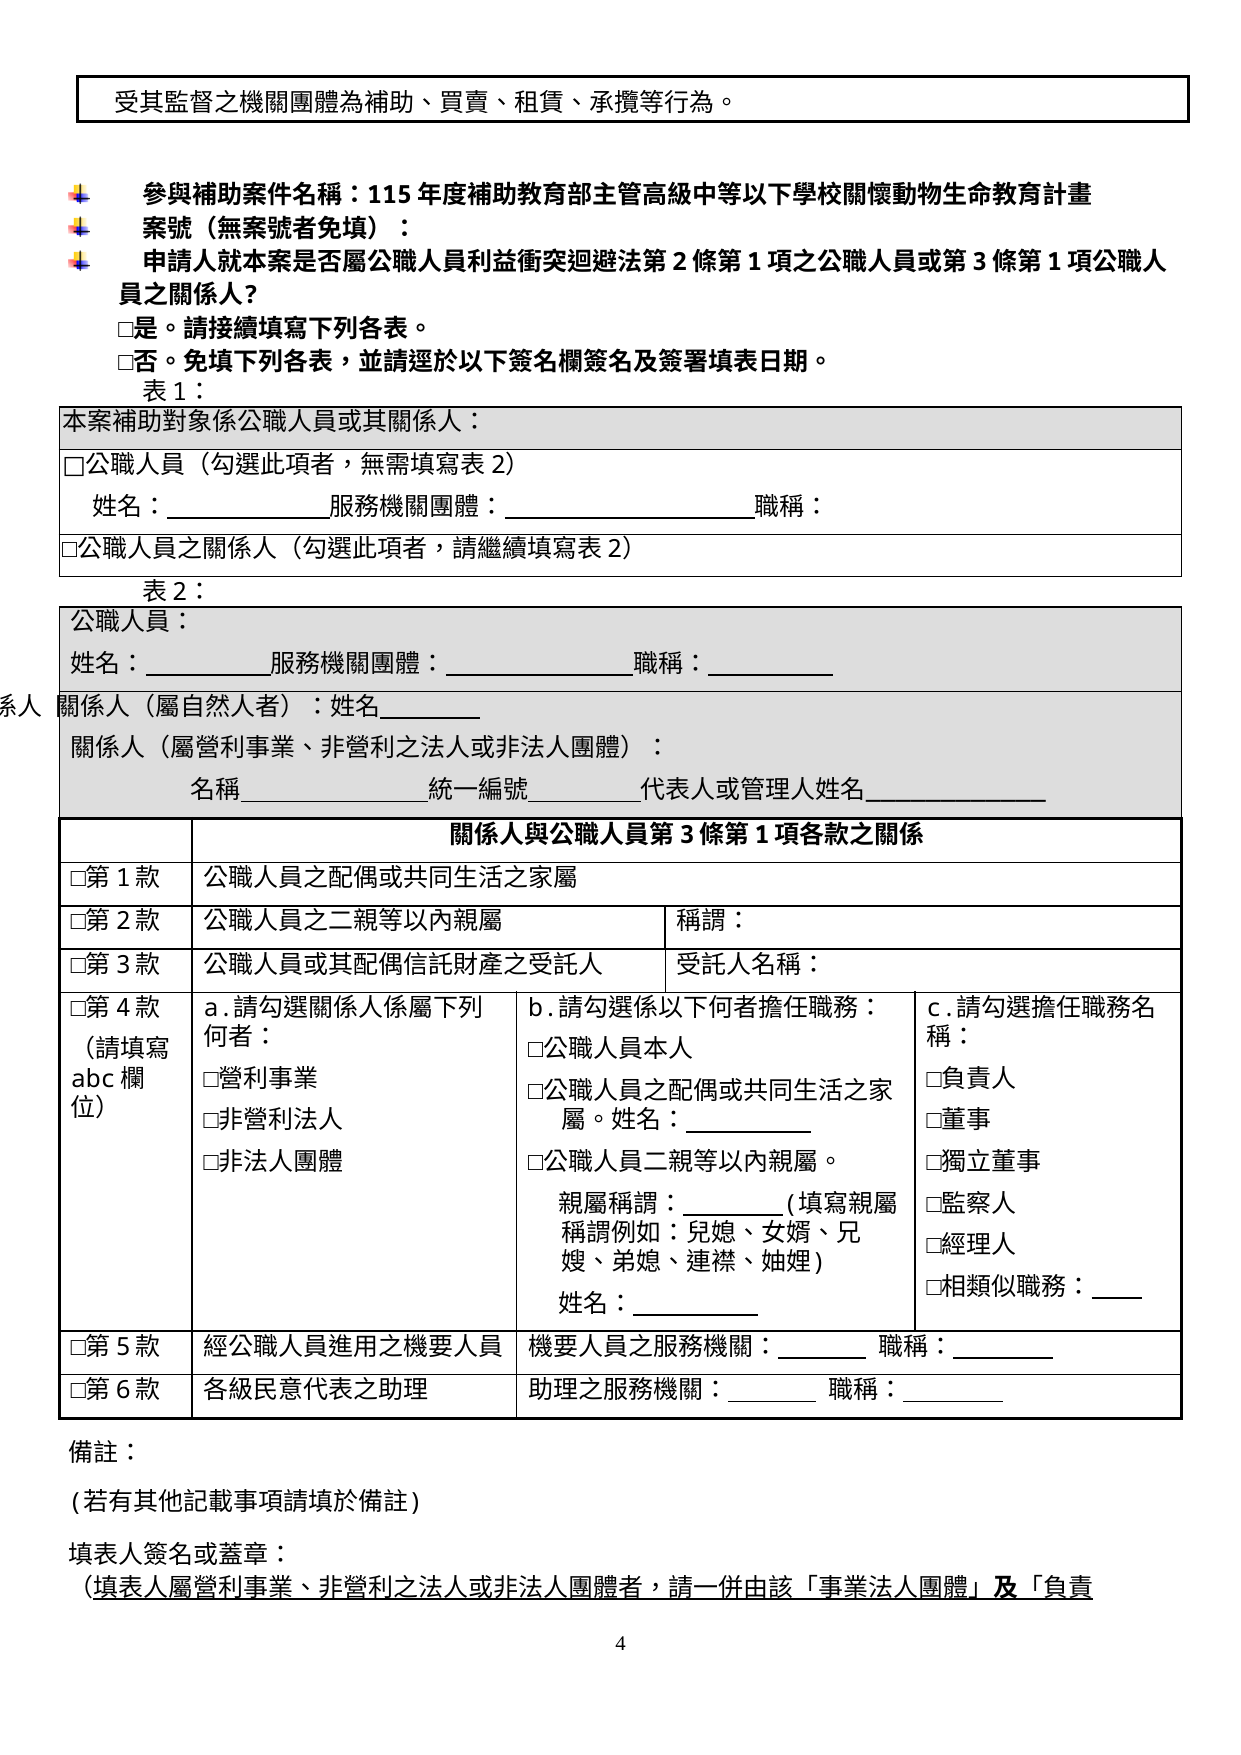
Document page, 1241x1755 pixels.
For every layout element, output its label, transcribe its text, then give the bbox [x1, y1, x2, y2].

table_cell □公職人員（勾選此項者，無需填寫表2） 姓名： 服務機關團體： 職稱： [60, 450, 1181, 533]
table_header 本案補助對象係公職人員或其關係人： [60, 408, 1181, 449]
text □是。請接續填寫下列各表。 [118, 311, 1173, 344]
text (若有其他記載事項請填於備註) [68, 1481, 1099, 1517]
table_cell □第1款 [61, 863, 191, 905]
table_cell b.請勾選係以下何者擔任職務： □公職人員本人 □公職人員之配偶或共同生活之家屬。姓名： □公職人員二親等以內親屬。 親屬稱謂： (填寫親屬稱謂例如：兒媳、女婿、兄嫂、弟媳、連襟、妯娌) 姓名： [517, 993, 914, 1330]
text 填表人簽名或蓋章： [68, 1536, 1099, 1570]
table_cell c.請勾選擔任職務名稱： □負責人 □董事 □獨立董事 □監察人 □經理人 □相類似職務： [916, 993, 1180, 1330]
table_cell □第4款 （請填寫abc欄位） [61, 993, 191, 1330]
list 申請人就本案是否屬公職人員利益衝突迴避法第2條第1項之公職人員或第3條第1項公職人員之關係人? [68, 244, 1173, 311]
table_cell 公職人員之配偶或共同生活之家屬 [193, 863, 1180, 905]
text （填表人屬營利事業、非營利之法人或非法人團體者，請一併由該「事業法人團體」及「負責 [68, 1570, 1136, 1603]
list 案號（無案號者免填）： [68, 211, 1173, 244]
table_cell 公職人員或其配偶信託財產之受託人 [193, 950, 665, 991]
table_cell 受託人名稱： [666, 950, 1180, 991]
text 表1： [142, 377, 1178, 406]
text 備註： [68, 1432, 1099, 1469]
table_cell 關係人 關係人（屬自然人者）：姓名 關係人（屬營利事業、非營利之法人或非法人團體）： 名稱 統一編號 代表人或管理人姓名____________ [60, 692, 1181, 817]
table_cell a.請勾選關係人係屬下列何者： □營利事業 □非營利法人 □非法人團體 [193, 993, 516, 1330]
table_cell 稱謂： [666, 907, 1180, 948]
table_cell □第3款 [61, 950, 191, 991]
list 參與補助案件名稱：115年度補助教育部主管高級中等以下學校關懷動物生命教育計畫 [68, 177, 1173, 211]
text 表2： [142, 577, 1099, 606]
table_cell 關係人與公職人員第3條第1項各款之關係 [193, 820, 1180, 862]
table_cell □第5款 [61, 1332, 191, 1374]
table_cell 經公職人員進用之機要人員 [193, 1332, 516, 1374]
table_cell 受其監督之機關團體為補助、買賣、租賃、承攬等行為。 [79, 78, 1187, 120]
table_cell [61, 820, 191, 862]
text □否。免填下列各表，並請逕於以下簽名欄簽名及簽署填表日期。 [118, 344, 1173, 377]
table_cell □第2款 [61, 907, 191, 948]
table_cell 助理之服務機關： 職稱： [517, 1375, 1180, 1417]
table_cell □公職人員之關係人（勾選此項者，請繼續填寫表2） [60, 535, 1181, 576]
table_cell □第6款 [61, 1375, 191, 1417]
table_cell 各級民意代表之助理 [193, 1375, 516, 1417]
table_cell 公職人員之二親等以內親屬 [193, 907, 664, 948]
table_cell 機要人員之服務機關： 職稱： [517, 1332, 1180, 1374]
table_header 公職人員： 姓名： 服務機關團體： 職稱： [60, 608, 1181, 691]
